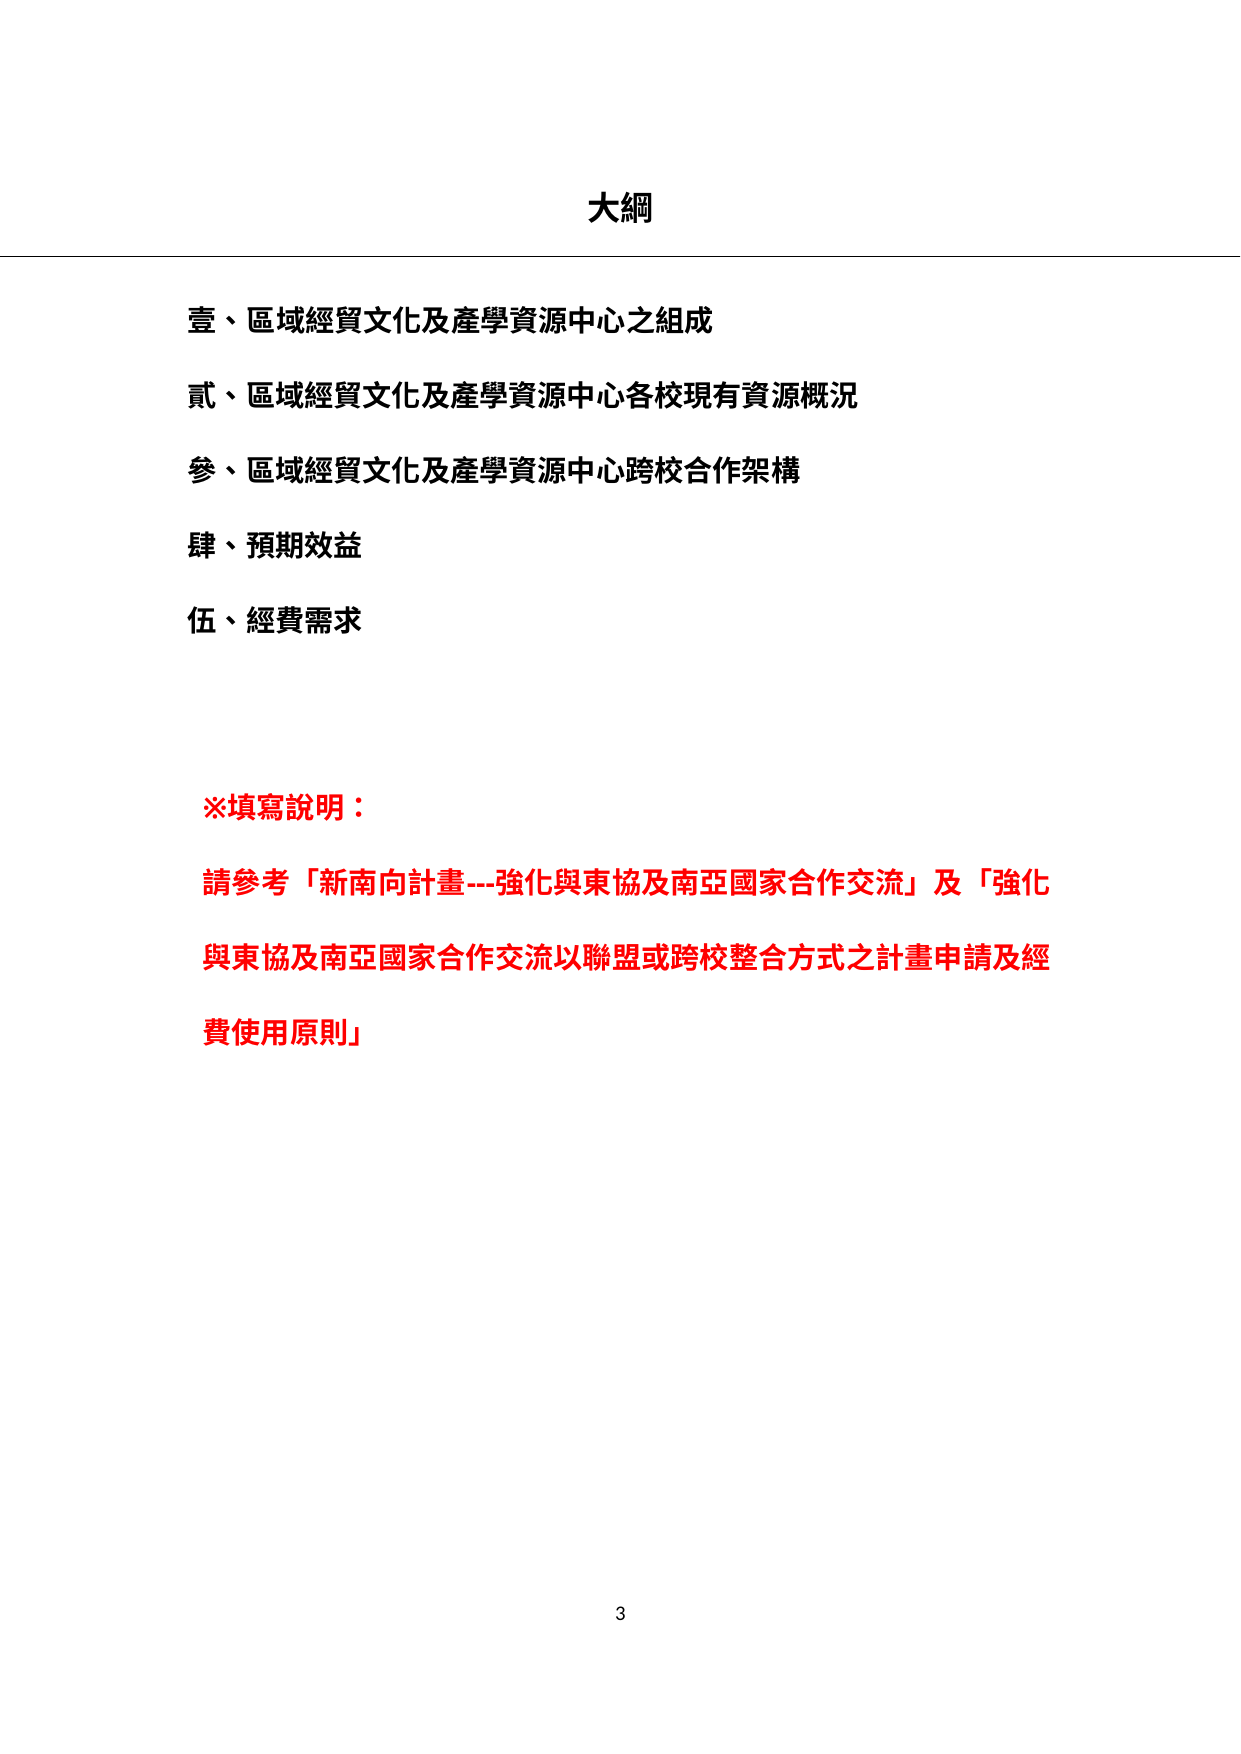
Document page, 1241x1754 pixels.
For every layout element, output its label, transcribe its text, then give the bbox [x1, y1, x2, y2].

text 大綱 [187, 162, 1053, 237]
text 參、區域經貿文化及產學資源中心跨校合作架構 [187, 425, 1053, 500]
text 貳、區域經貿文化及產學資源中心各校現有資源概況 [187, 350, 1053, 425]
text ※填寫說明： [202, 762, 1053, 837]
text 肆、預期效益 [187, 500, 1053, 575]
text 請參考「新南向計畫---強化與東協及南亞國家合作交流」及「強化與東協及南亞國家合作交流以聯盟或跨校整合方式之計畫申請及經費使用原則」 [202, 837, 1053, 1062]
text 伍、經費需求 [187, 575, 1053, 650]
list 區域經貿文化及產學資源中心之組成 [187, 275, 1053, 350]
